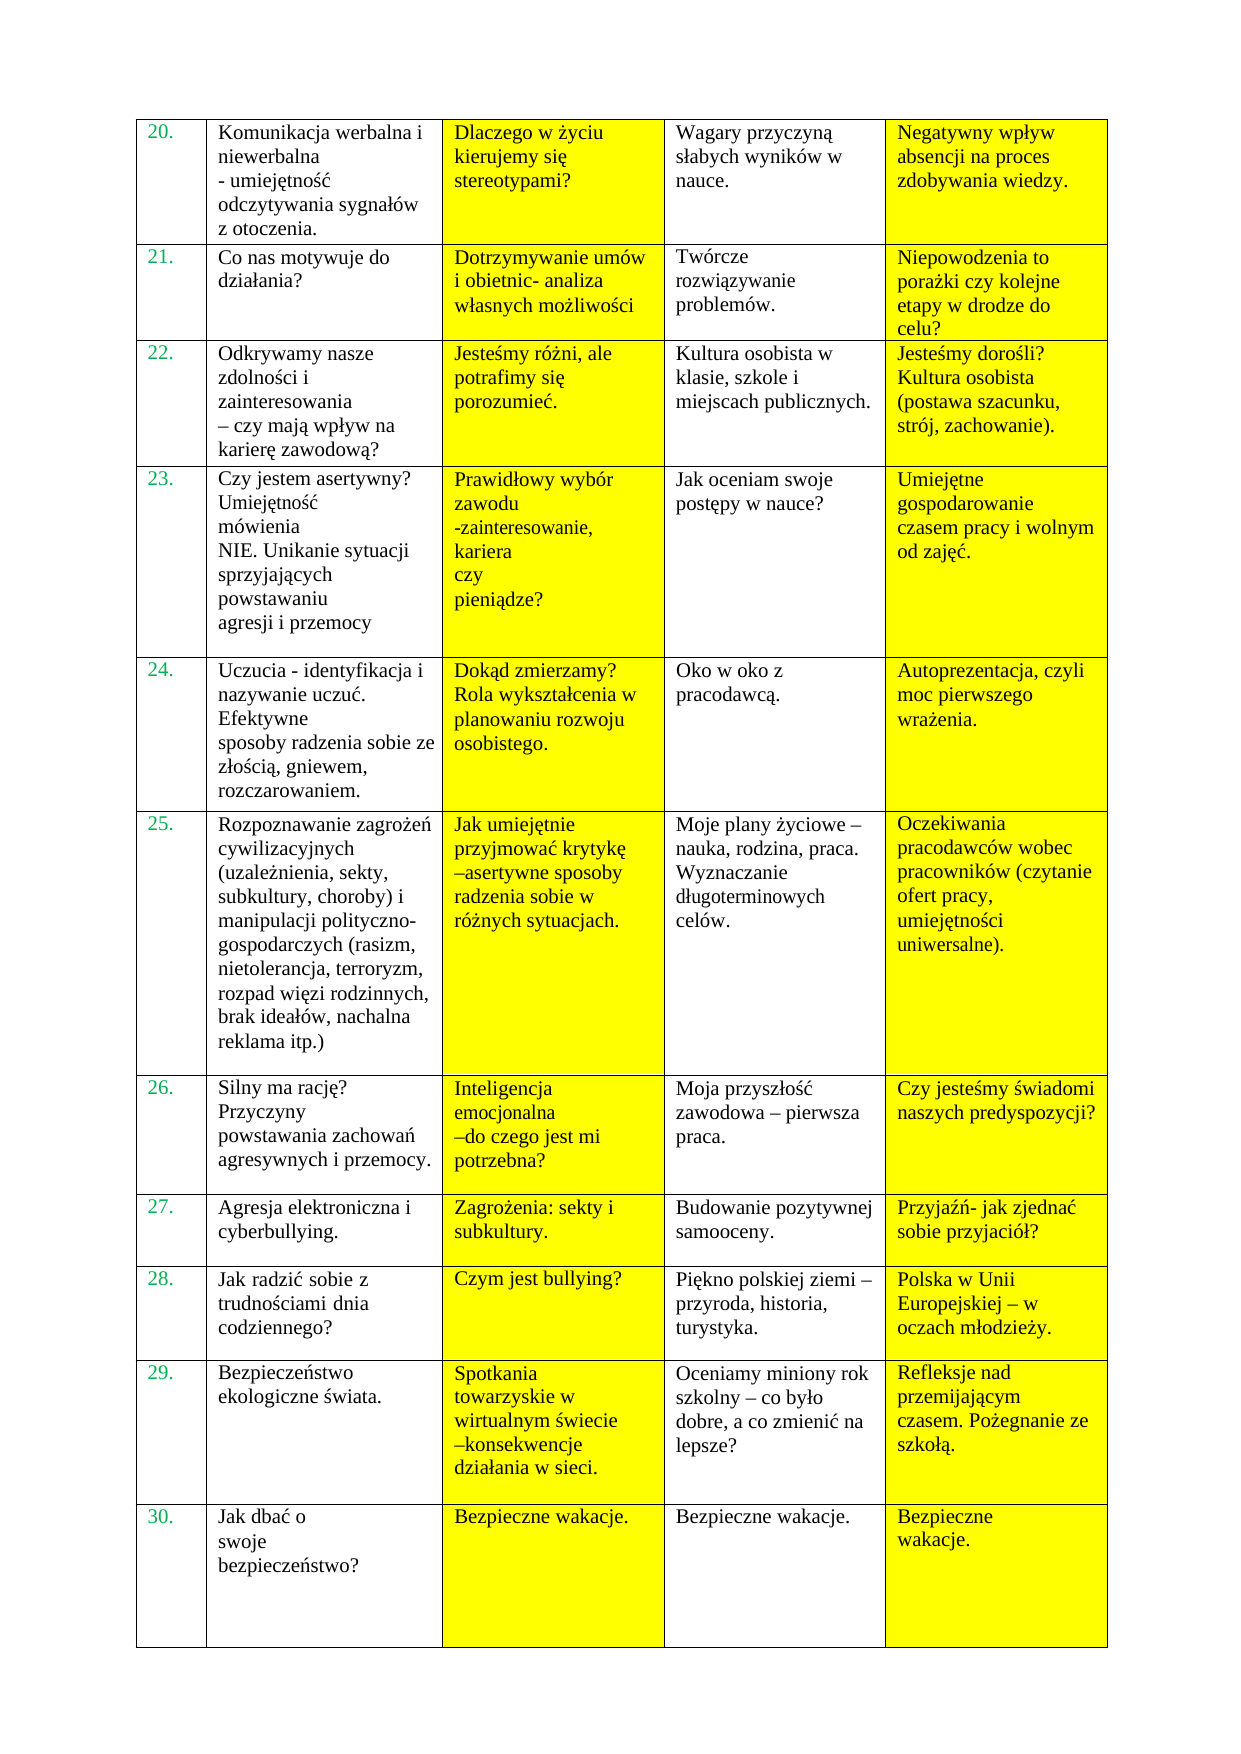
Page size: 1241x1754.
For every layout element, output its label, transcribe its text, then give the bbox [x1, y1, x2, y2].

table_cell Czy jesteśmy świadomi naszych predyspozycji? [886, 1076, 1107, 1194]
table_header Wagary przyczyną słabych wyników w nauce. [665, 120, 885, 244]
table_cell Jak umiejętnie przyjmować krytykę –asertywne sposoby radzenia sobie w różnych sytuacjach. [443, 812, 664, 1074]
table_cell Zagrożenia: sekty i subkultury. [443, 1195, 664, 1266]
table_cell Prawidłowy wybór zawodu -zainteresowanie, kariera czy pieniądze? [443, 467, 664, 657]
table_cell Czy jestem asertywny? Umiejętność mówienia NIE. Unikanie sytuacji sprzyjających powstawaniu agresji i przemocy [207, 467, 442, 657]
table_cell Bezpieczne wakacje. [443, 1505, 664, 1647]
table_cell 22. [137, 341, 206, 466]
table_cell Polska w Unii Europejskiej – w oczach młodzieży. [886, 1267, 1107, 1359]
table_cell Odkrywamy nasze zdolności i zainteresowania – czy mają wpływ na karierę zawodową? [207, 341, 442, 466]
table_cell Oko w oko z pracodawcą. [665, 658, 885, 811]
table_cell 28. [137, 1267, 206, 1359]
table_cell Co nas motywuje do działania? [207, 245, 442, 340]
table_cell Jak radzić sobie z trudnościami dnia codziennego? [207, 1267, 442, 1359]
table_cell 23. [137, 467, 206, 657]
table_cell Jesteśmy dorośli? Kultura osobista (postawa szacunku, strój, zachowanie). [886, 341, 1107, 466]
table_cell 29. [137, 1361, 206, 1503]
table_cell Kultura osobista w klasie, szkole i miejscach publicznych. [665, 341, 885, 466]
table_cell Refleksje nad przemijającym czasem. Pożegnanie ze szkołą. [886, 1361, 1107, 1503]
table_cell Czym jest bullying? [443, 1267, 664, 1359]
table_cell Jesteśmy różni, ale potrafimy się porozumieć. [443, 341, 664, 466]
table_cell Jak oceniam swoje postępy w nauce? [665, 467, 885, 657]
table_cell 21. [137, 245, 206, 340]
table_header 20. [137, 120, 206, 244]
table_cell Inteligencja emocjonalna –do czego jest mi potrzebna? [443, 1076, 664, 1194]
table_cell Jak dbać o swoje bezpieczeństwo? [207, 1505, 442, 1647]
table_cell Oceniamy miniony rok szkolny – co było dobre, a co zmienić na lepsze? [665, 1361, 885, 1503]
table_cell Bezpieczne wakacje. [886, 1505, 1107, 1647]
table_cell Moje plany życiowe – nauka, rodzina, praca. Wyznaczanie długoterminowych celów. [665, 812, 885, 1074]
table_cell 30. [137, 1505, 206, 1647]
table_cell Umiejętne gospodarowanie czasem pracy i wolnym od zajęć. [886, 467, 1107, 657]
table_cell 24. [137, 658, 206, 811]
table_cell Bezpieczeństwo ekologiczne świata. [207, 1361, 442, 1503]
table_cell Spotkania towarzyskie w wirtualnym świecie –konsekwencje działania w sieci. [443, 1361, 664, 1503]
table_cell Twórcze rozwiązywanie problemów. [665, 245, 885, 340]
table_header Komunikacja werbalna i niewerbalna - umiejętność odczytywania sygnałów z otoczenia. [207, 120, 442, 244]
table_cell Dokąd zmierzamy? Rola wykształcenia w planowaniu rozwoju osobistego. [443, 658, 664, 811]
table_cell Moja przyszłość zawodowa – pierwsza praca. [665, 1076, 885, 1194]
table_cell Piękno polskiej ziemi – przyroda, historia, turystyka. [665, 1267, 885, 1359]
table_cell Agresja elektroniczna i cyberbullying. [207, 1195, 442, 1266]
table_cell Przyjaźń- jak zjednać sobie przyjaciół? [886, 1195, 1107, 1266]
table_cell 27. [137, 1195, 206, 1266]
table_cell Bezpieczne wakacje. [665, 1505, 885, 1647]
table_cell Rozpoznawanie zagrożeń cywilizacyjnych (uzależnienia, sekty, subkultury, choroby) i manipulacji polityczno- gospodarczych (rasizm, nietolerancja, terroryzm, rozpad więzi rodzinnych, brak ideałów, nachalna reklama itp.) [207, 812, 442, 1074]
table_cell 25. [137, 812, 206, 1074]
table_cell Uczucia - identyfikacja i nazywanie uczuć. Efektywne sposoby radzenia sobie ze złością, gniewem, rozczarowaniem. [207, 658, 442, 811]
table_cell Niepowodzenia to porażki czy kolejne etapy w drodze do celu? [886, 245, 1107, 340]
table_cell Dotrzymywanie umów i obietnic- analiza własnych możliwości [443, 245, 664, 340]
table_cell Autoprezentacja, czyli moc pierwszego wrażenia. [886, 658, 1107, 811]
table_header Negatywny wpływ absencji na proces zdobywania wiedzy. [886, 120, 1107, 244]
table_cell Silny ma rację? Przyczyny powstawania zachowań agresywnych i przemocy. [207, 1076, 442, 1194]
table_cell 26. [137, 1076, 206, 1194]
table_cell Budowanie pozytywnej samooceny. [665, 1195, 885, 1266]
table_cell Oczekiwania pracodawców wobec pracowników (czytanie ofert pracy, umiejętności uniwersalne). [886, 812, 1107, 1074]
table_header Dlaczego w życiu kierujemy się stereotypami? [443, 120, 664, 244]
